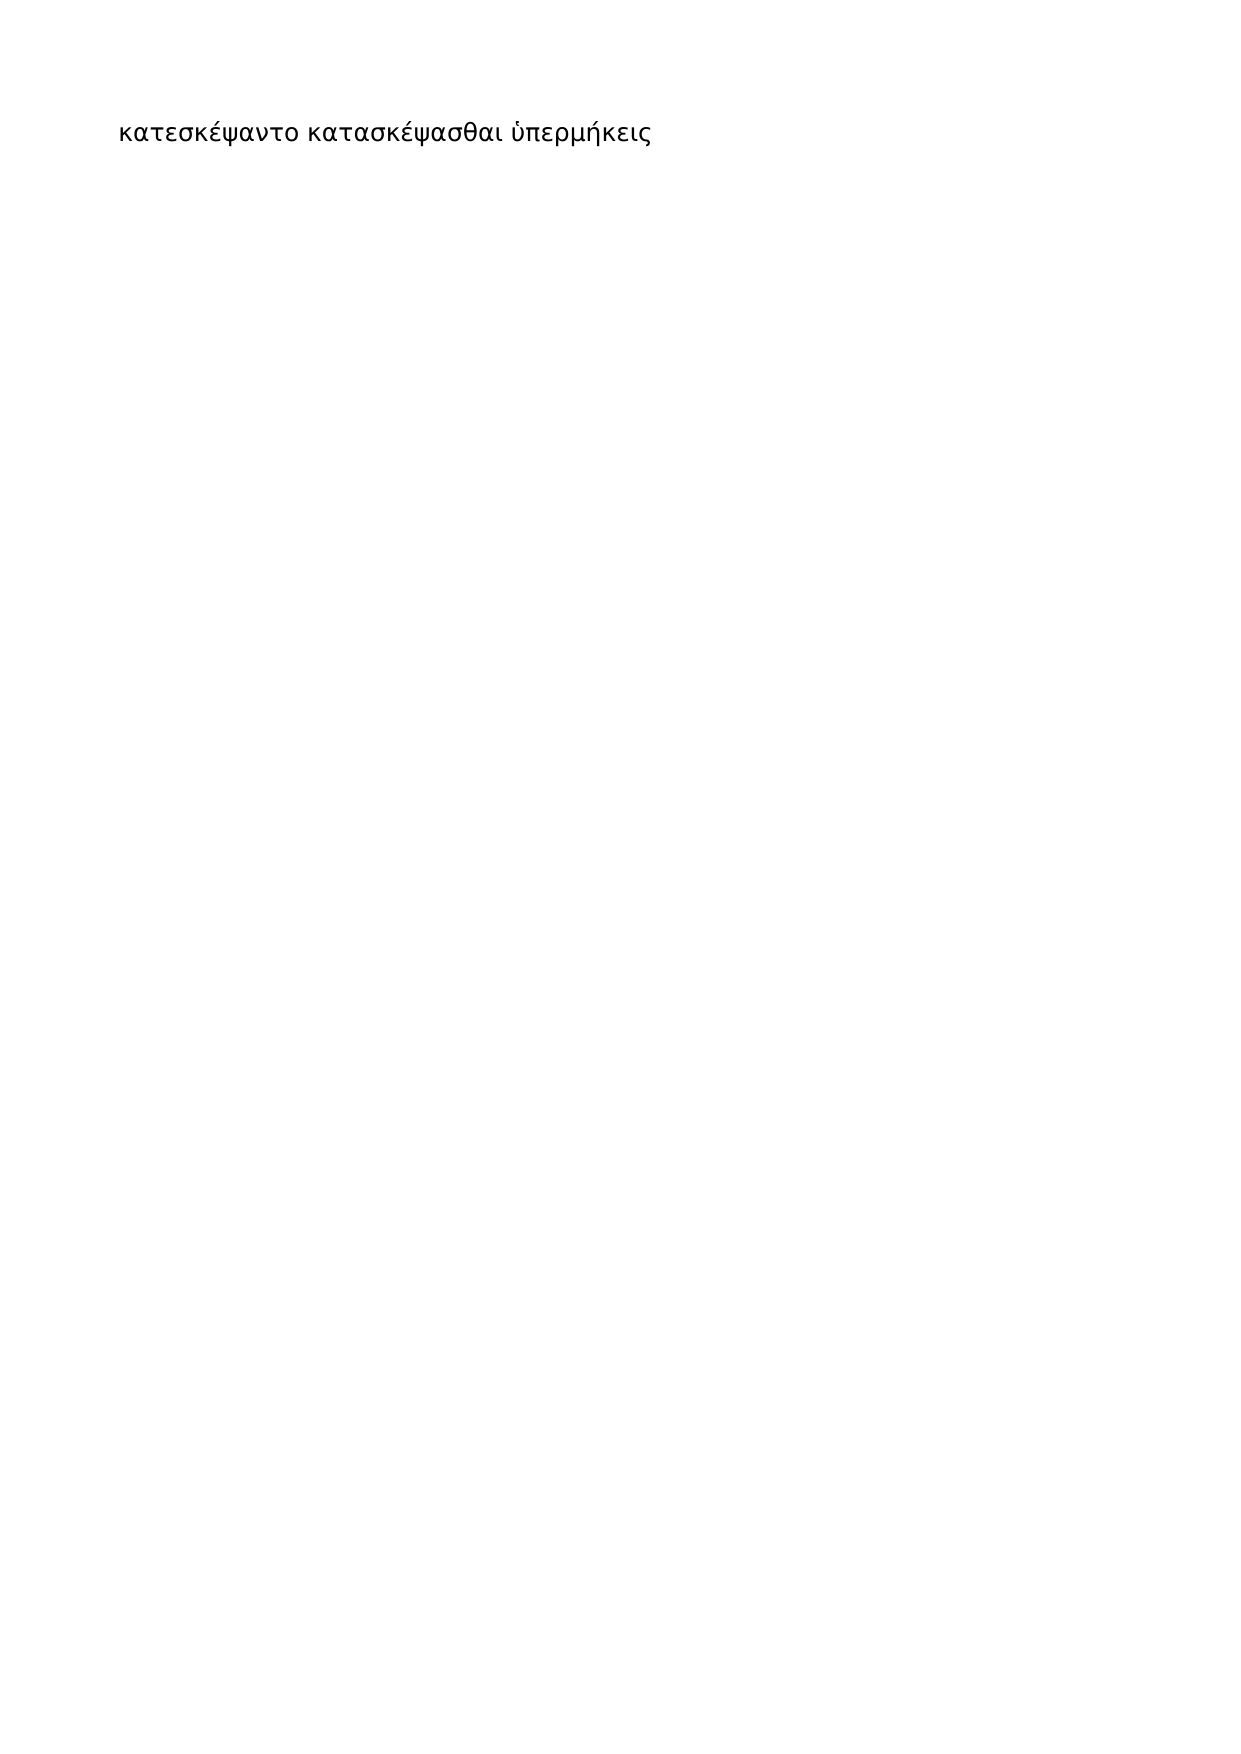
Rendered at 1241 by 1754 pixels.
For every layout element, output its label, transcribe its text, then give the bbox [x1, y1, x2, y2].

text κατεσκέψαντο κατασκέψασθαι ὑπερμήκεις [118, 118, 1122, 147]
